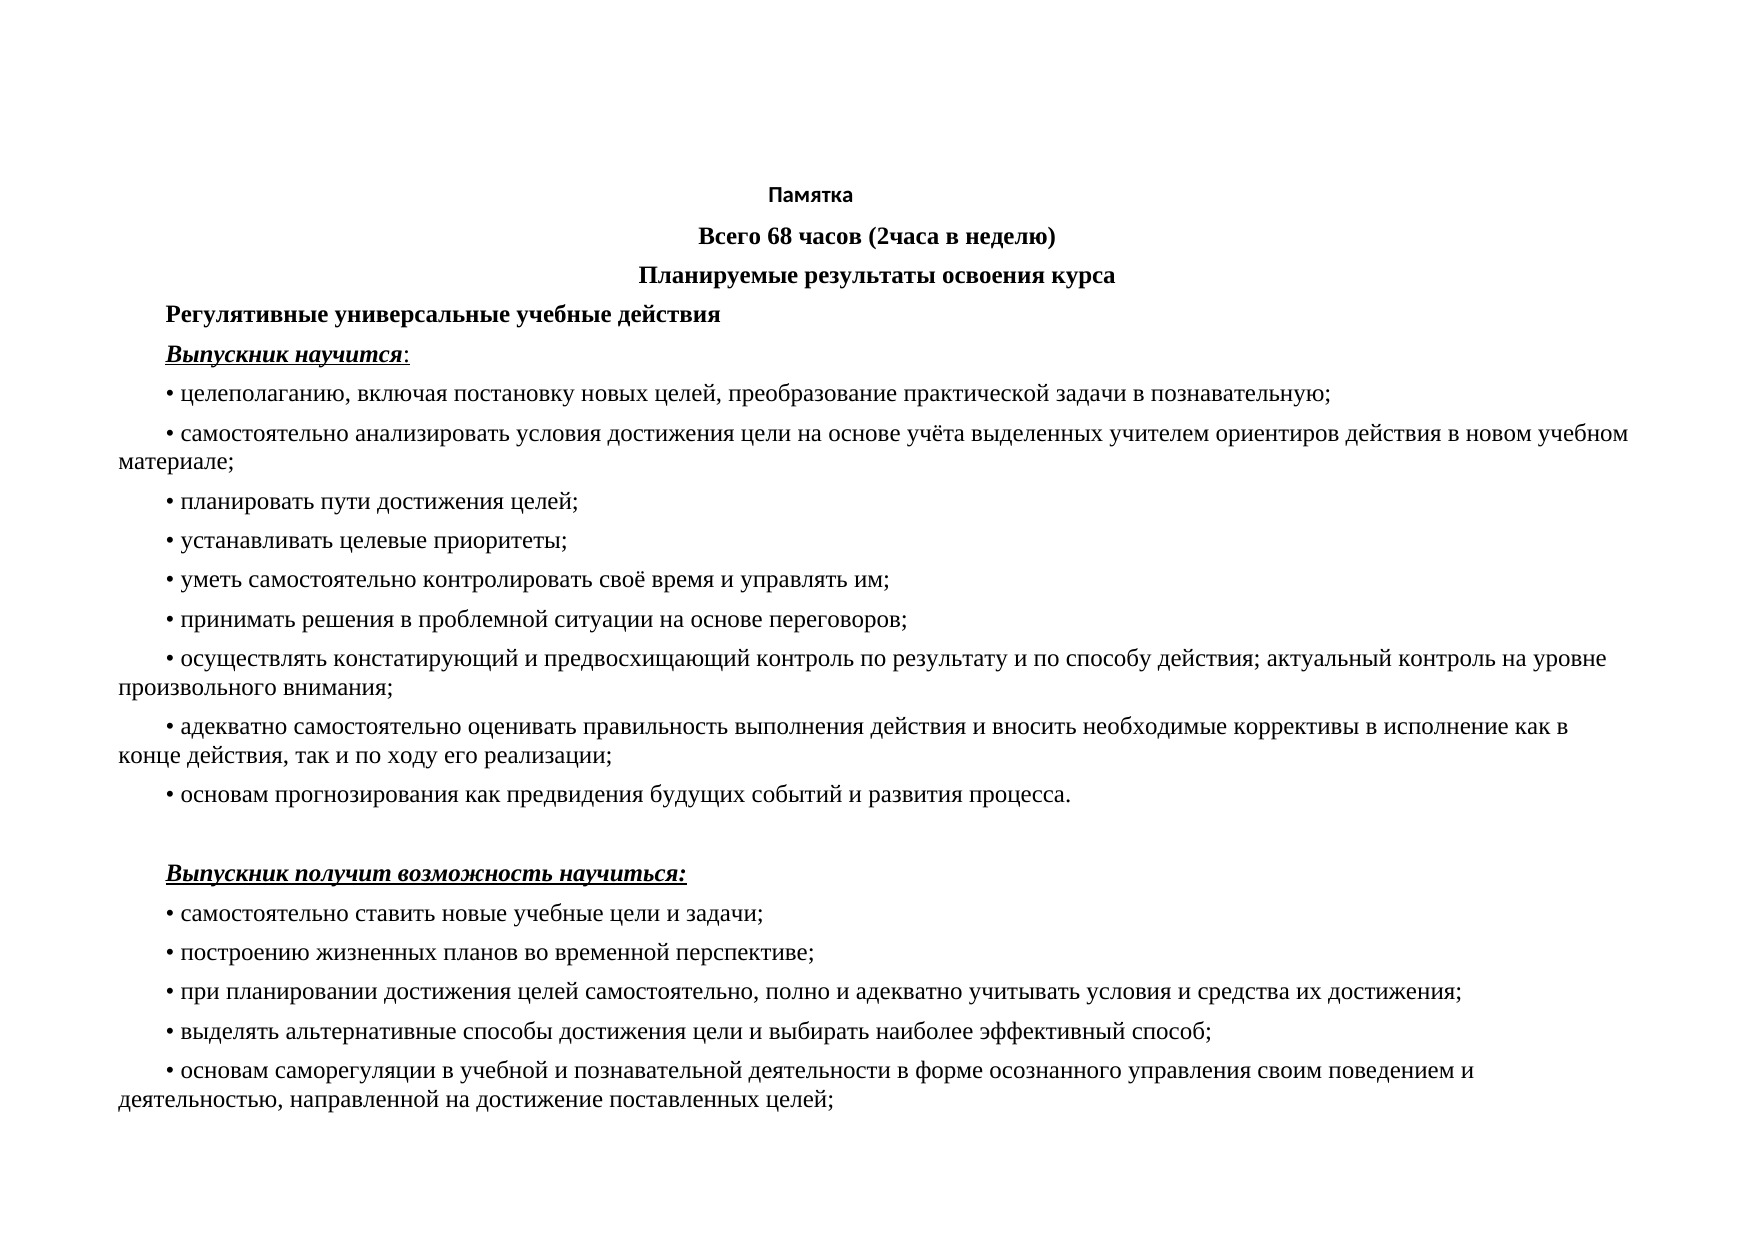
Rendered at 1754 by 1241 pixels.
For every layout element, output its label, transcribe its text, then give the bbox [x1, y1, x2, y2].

text • выделять альтернативные способы достижения цели и выбирать наиболее эффективный способ; [118, 1016, 1636, 1044]
text • осуществлять констатирующий и предвосхищающий контроль по результату и по способу действия; актуальный контроль на уровне произвольного внимания; [118, 643, 1636, 701]
text Памятка [118, 177, 1636, 208]
text • принимать решения в проблемной ситуации на основе переговоров; [118, 604, 1636, 633]
text • устанавливать целевые приоритеты; [118, 525, 1636, 554]
text Всего 68 часов (2часа в неделю) [118, 221, 1636, 249]
text Регулятивные универсальные учебные действия [118, 299, 1636, 328]
text • целеполаганию, включая постановку новых целей, преобразование практической задачи в познавательную; [118, 378, 1636, 407]
text • уметь самостоятельно контролировать своё время и управлять им; [118, 564, 1636, 593]
text • самостоятельно ставить новые учебные цели и задачи; [118, 898, 1636, 926]
text • адекватно самостоятельно оценивать правильность выполнения действия и вносить необходимые коррективы в исполнение как в конце действия, так и по ходу его реализации; [118, 711, 1636, 769]
text • основам прогнозирования как предвидения будущих событий и развития процесса. [118, 779, 1636, 808]
text • основам саморегуляции в учебной и познавательной деятельности в форме осознанного управления своим поведением и деятельностью, направленной на достижение поставленных целей; [118, 1055, 1636, 1113]
text Планируемые результаты освоения курса [118, 260, 1636, 289]
text • при планировании достижения целей самостоятельно, полно и адекватно учитывать условия и средства их достижения; [118, 976, 1636, 1005]
text • самостоятельно анализировать условия достижения цели на основе учёта выделенных учителем ориентиров действия в новом учебном материале; [118, 418, 1636, 475]
text Выпускник научится: [118, 339, 1636, 368]
text Выпускник получит возможность научиться: [118, 858, 1636, 887]
text • построению жизненных планов во временной перспективе; [118, 937, 1636, 966]
text • планировать пути достижения целей; [118, 486, 1636, 514]
